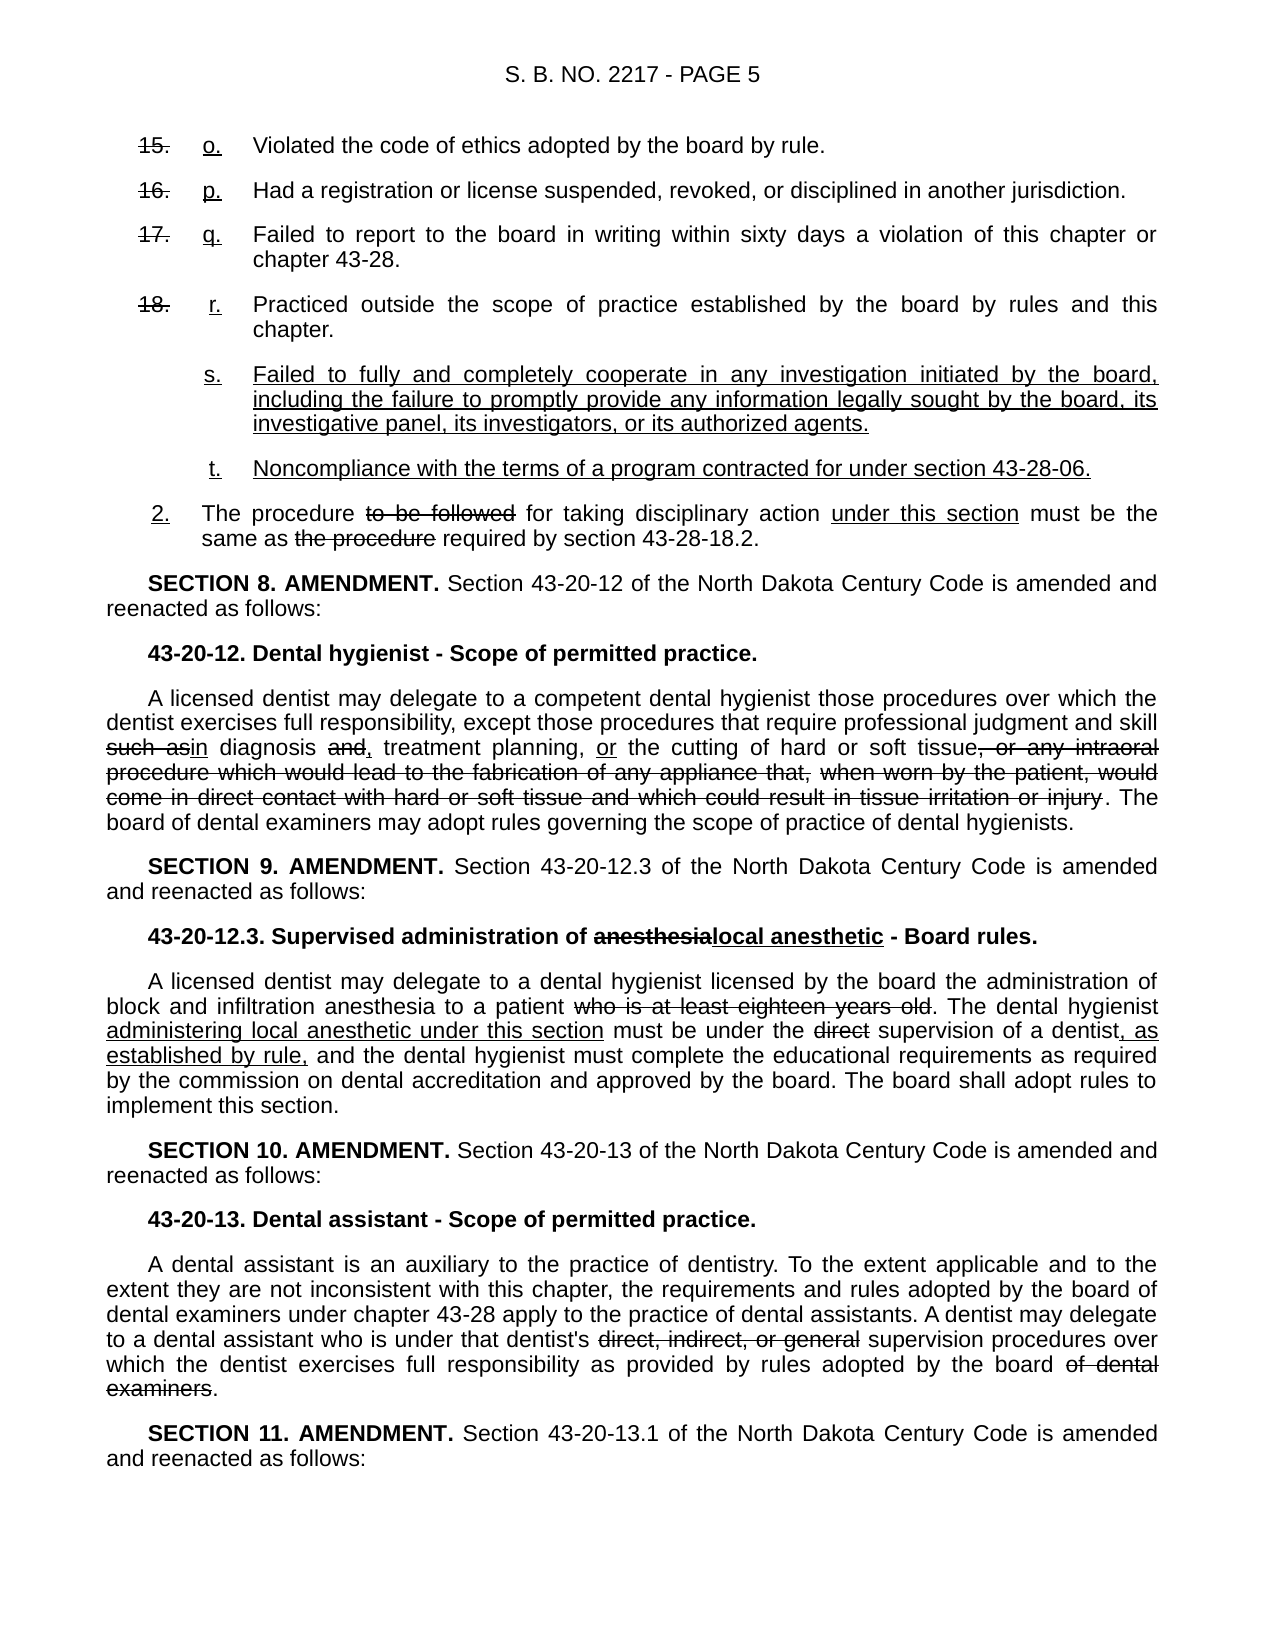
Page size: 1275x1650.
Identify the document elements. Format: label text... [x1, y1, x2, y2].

text 18. r. Practiced outside the scope of practice established by the board by rules and this chapter. [106, 293, 1158, 342]
text SECTION 10. AMENDMENT. Section 43‑20‑13 of the North Dakota Century Code is amended and reenacted as follows: [106, 1138, 1158, 1188]
text SECTION 11. AMENDMENT. Section 43‑20‑13.1 of the North Dakota Century Code is amended and reenacted as follows: [106, 1422, 1158, 1471]
text A licensed dentist may delegate to a competent dental hygienist those procedures over which the dentist exercises full responsibility, except those procedures that require professional judgment and skill such asin diagnosis and, treatment planning, or the cutting of hard or soft tissue, or any intraoral procedure which would lead to the fabrication of any appliance that, when worn by the patient, would come in direct contact with hard or soft tissue and which could result in tissue irritation or injury. The board of dental examiners may adopt rules governing the scope of practice of dental hygienists. [106, 686, 1158, 835]
text 2. The procedure to be followed for taking disciplinary action under this section must be the same as the procedure required by section 43‑28‑18.2. [106, 502, 1158, 551]
text t. Noncompliance with the terms of a program contracted for under section 43‑28‑06. [106, 457, 1158, 482]
subtitle 43‑20‑12.3. Supervised administration of anesthesialocal anesthetic ‑ Board rules. [106, 925, 1158, 949]
text A dental assistant is an auxiliary to the practice of dentistry. To the extent applicable and to the extent they are not inconsistent with this chapter, the requirements and rules adopted by the board of dental examiners under chapter 43‑28 apply to the practice of dental assistants. A dentist may delegate to a dental assistant who is under that dentist's direct, indirect, or general supervision procedures over which the dentist exercises full responsibility as provided by rules adopted by the board of dental examiners. [106, 1253, 1158, 1402]
subtitle 43‑20‑13. Dental assistant ‑ Scope of permitted practice. [106, 1208, 1158, 1233]
text A licensed dentist may delegate to a dental hygienist licensed by the board the administration of block and infiltration anesthesia to a patient who is at least eighteen years old. The dental hygienist administering local anesthetic under this section must be under the direct supervision of a dentist, as established by rule, and the dental hygienist must complete the educational requirements as required by the commission on dental accreditation and approved by the board. The board shall adopt rules to implement this section. [106, 969, 1158, 1118]
text s. Failed to fully and completely cooperate in any investigation initiated by the board, including the failure to promptly provide any information legally sought by the board, its investigative panel, its investigators, or its authorized agents. [106, 362, 1158, 437]
text 15. o. Violated the code of ethics adopted by the board by rule. [106, 133, 1158, 158]
text 17. q. Failed to report to the board in writing within sixty days a violation of this chapter or chapter 43‑28. [106, 223, 1158, 273]
subtitle 43‑20‑12. Dental hygienist ‑ Scope of permitted practice. [106, 641, 1158, 666]
text SECTION 8. AMENDMENT. Section 43‑20‑12 of the North Dakota Century Code is amended and reenacted as follows: [106, 572, 1158, 621]
text 16. p. Had a registration or license suspended, revoked, or disciplined in another jurisdiction. [106, 178, 1158, 203]
text SECTION 9. AMENDMENT. Section 43‑20‑12.3 of the North Dakota Century Code is amended and reenacted as follows: [106, 855, 1158, 904]
